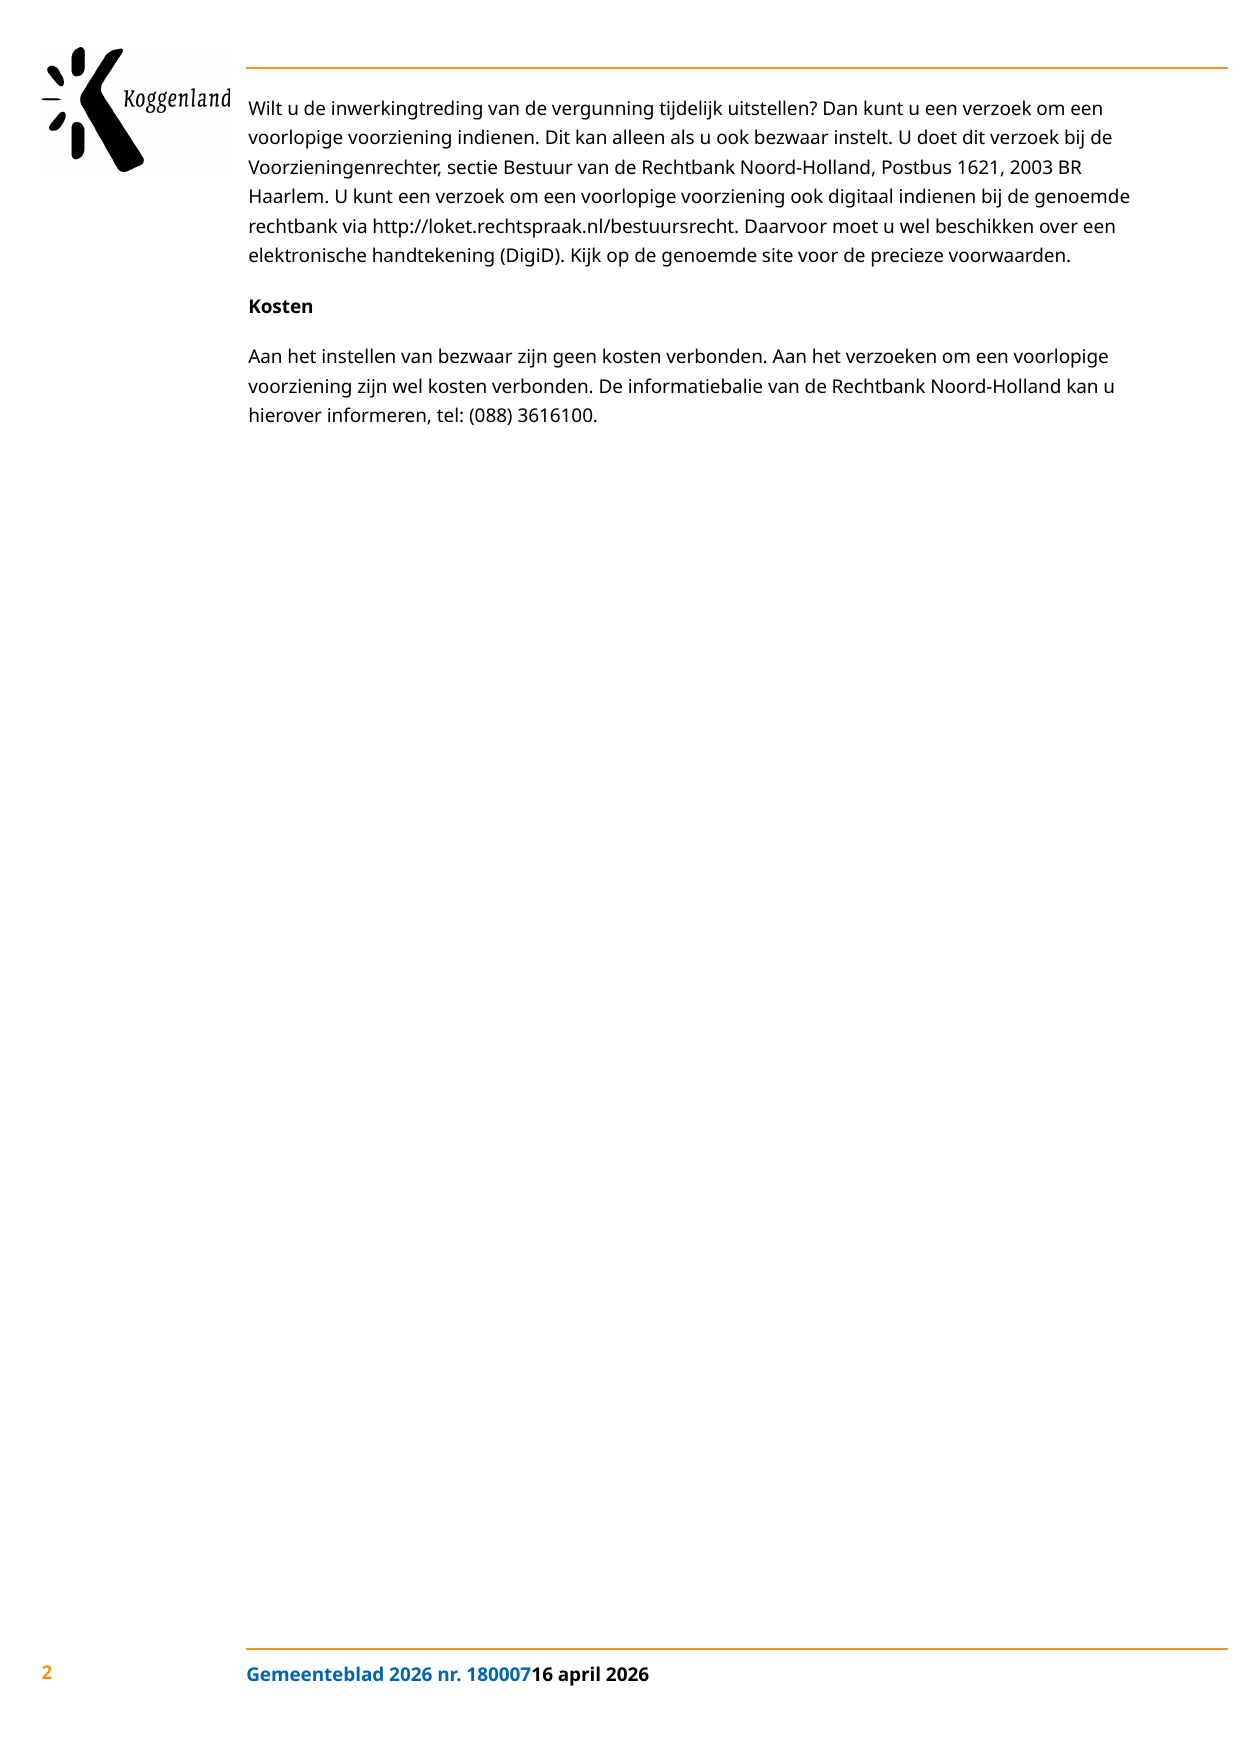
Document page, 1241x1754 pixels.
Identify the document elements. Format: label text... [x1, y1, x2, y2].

text Wilt u de inwerkingtreding van de vergunning tijdelijk uitstellen? Dan kunt u een verzoek om een voorlopige voorziening indienen. Dit kan alleen als u ook bezwaar instelt. U doet dit verzoek bij de Voorzieningenrechter, sectie Bestuur van de Rechtbank Noord-Holland, Postbus 1621, 2003 BR Haarlem. U kunt een verzoek om een voorlopige voorziening ook digitaal indienen bij de genoemde rechtbank via http://loket.rechtspraak.nl/bestuursrecht. Daarvoor moet u wel beschikken over een elektronische handtekening (DigiD). Kijk op de genoemde site voor de precieze voorwaarden. [248, 95, 1152, 268]
picture [41, 47, 231, 172]
text Aan het instellen van bezwaar zijn geen kosten verbonden. Aan het verzoeken om een voorlopige voorziening zijn wel kosten verbonden. De informatiebalie van de Rechtbank Noord-Holland kan u hierover informeren, tel: (088) 3616100. [248, 343, 1152, 428]
text Kosten [248, 293, 1152, 319]
